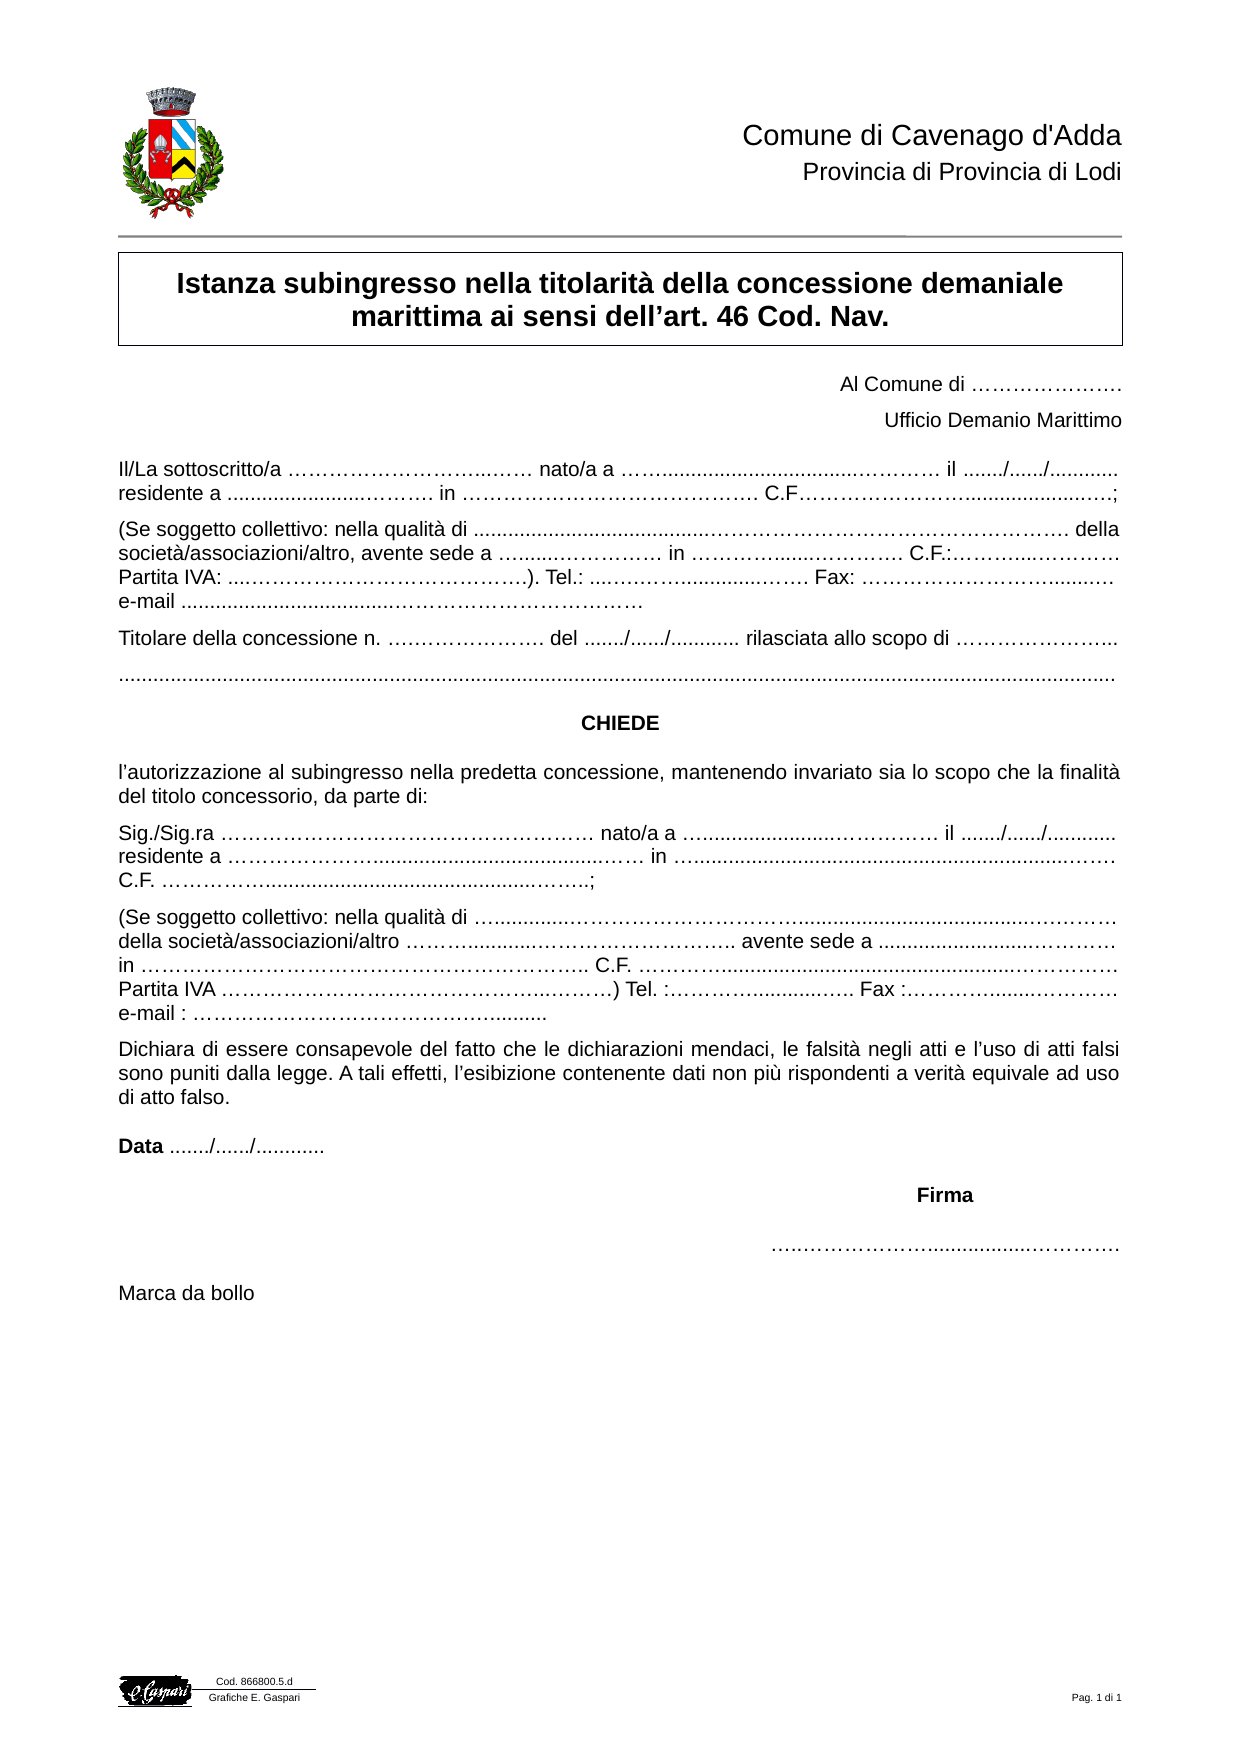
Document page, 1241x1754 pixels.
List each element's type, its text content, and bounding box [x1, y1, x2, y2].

text Dichiara di essere consapevole del fatto che le dichiarazioni mendaci, le falsità negli atti e l’uso di atti falsi sono puniti dalla legge. A tali effetti, l’esibizione contenente dati non più rispondenti a verità equivale ad uso di atto falso. [118, 1037, 1122, 1109]
text Ufficio Demanio Marittimo [118, 408, 1122, 432]
text Comune di Cavenago d'Adda [224, 118, 1122, 152]
text Firma [118, 1183, 1122, 1207]
text Marca da bollo [118, 1281, 1122, 1305]
text Data ......./....../............ [118, 1134, 1122, 1158]
picture [122, 87, 224, 219]
text …..………………..................…………. [118, 1232, 1122, 1256]
table_header Istanza subingresso nella titolarità della concessione demaniale marittima ai sensi dell’art. 46 Cod. Nav. [119, 253, 1122, 345]
text Titolare della concessione n. ….………………. del ......./....../............ rilasciata allo scopo di …………………... [118, 626, 1122, 649]
text (Se soggetto collettivo: nella qualità di ….............……………………………........................................….……… della società/associazioni/altro ………............……………………….. avente sede a ...........................………… in ……………………………………………………….. C.F. …………...................................................…………… Partita IVA ………………………………………...………) Tel. :…………............….. Fax :…………........………… e-mail : ………………………………….….......... [118, 905, 1122, 1024]
text Sig./Sig.ra ……………………………………………… nato/a a ….......................…………… il ......./....../............ residente a …………………........................................…… in ….................................................................……. C.F. ……………...............................................……..; [118, 820, 1122, 892]
text ............................................................................................................................................................................. [118, 662, 1122, 686]
text Al Comune di …………………. [118, 371, 1122, 395]
text Il/La sottoscritto/a ………………………...…… nato/a a ……..................................………… il ......./....../............ residente a ........................………. in ……………………………………. C.F…………………….....................….; [118, 457, 1122, 505]
text (Se soggetto collettivo: nella qualità di .........................................……………………………………………. della società/associazioni/altro, avente sede a ….......…………… in ………….......…………. C.F.:………....………… Partita IVA: ....………………………………….). Tel.: ....….……..............……. Fax: ………………………........… e-mail .....................................……………………………… [118, 517, 1122, 613]
text l’autorizzazione al subingresso nella predetta concessione, mantenendo invariato sia lo scopo che la finalità del titolo concessorio, da parte di: [118, 760, 1122, 808]
text CHIEDE [118, 711, 1122, 735]
picture [118, 1674, 192, 1706]
text Provincia di Provincia di Lodi [224, 157, 1122, 185]
